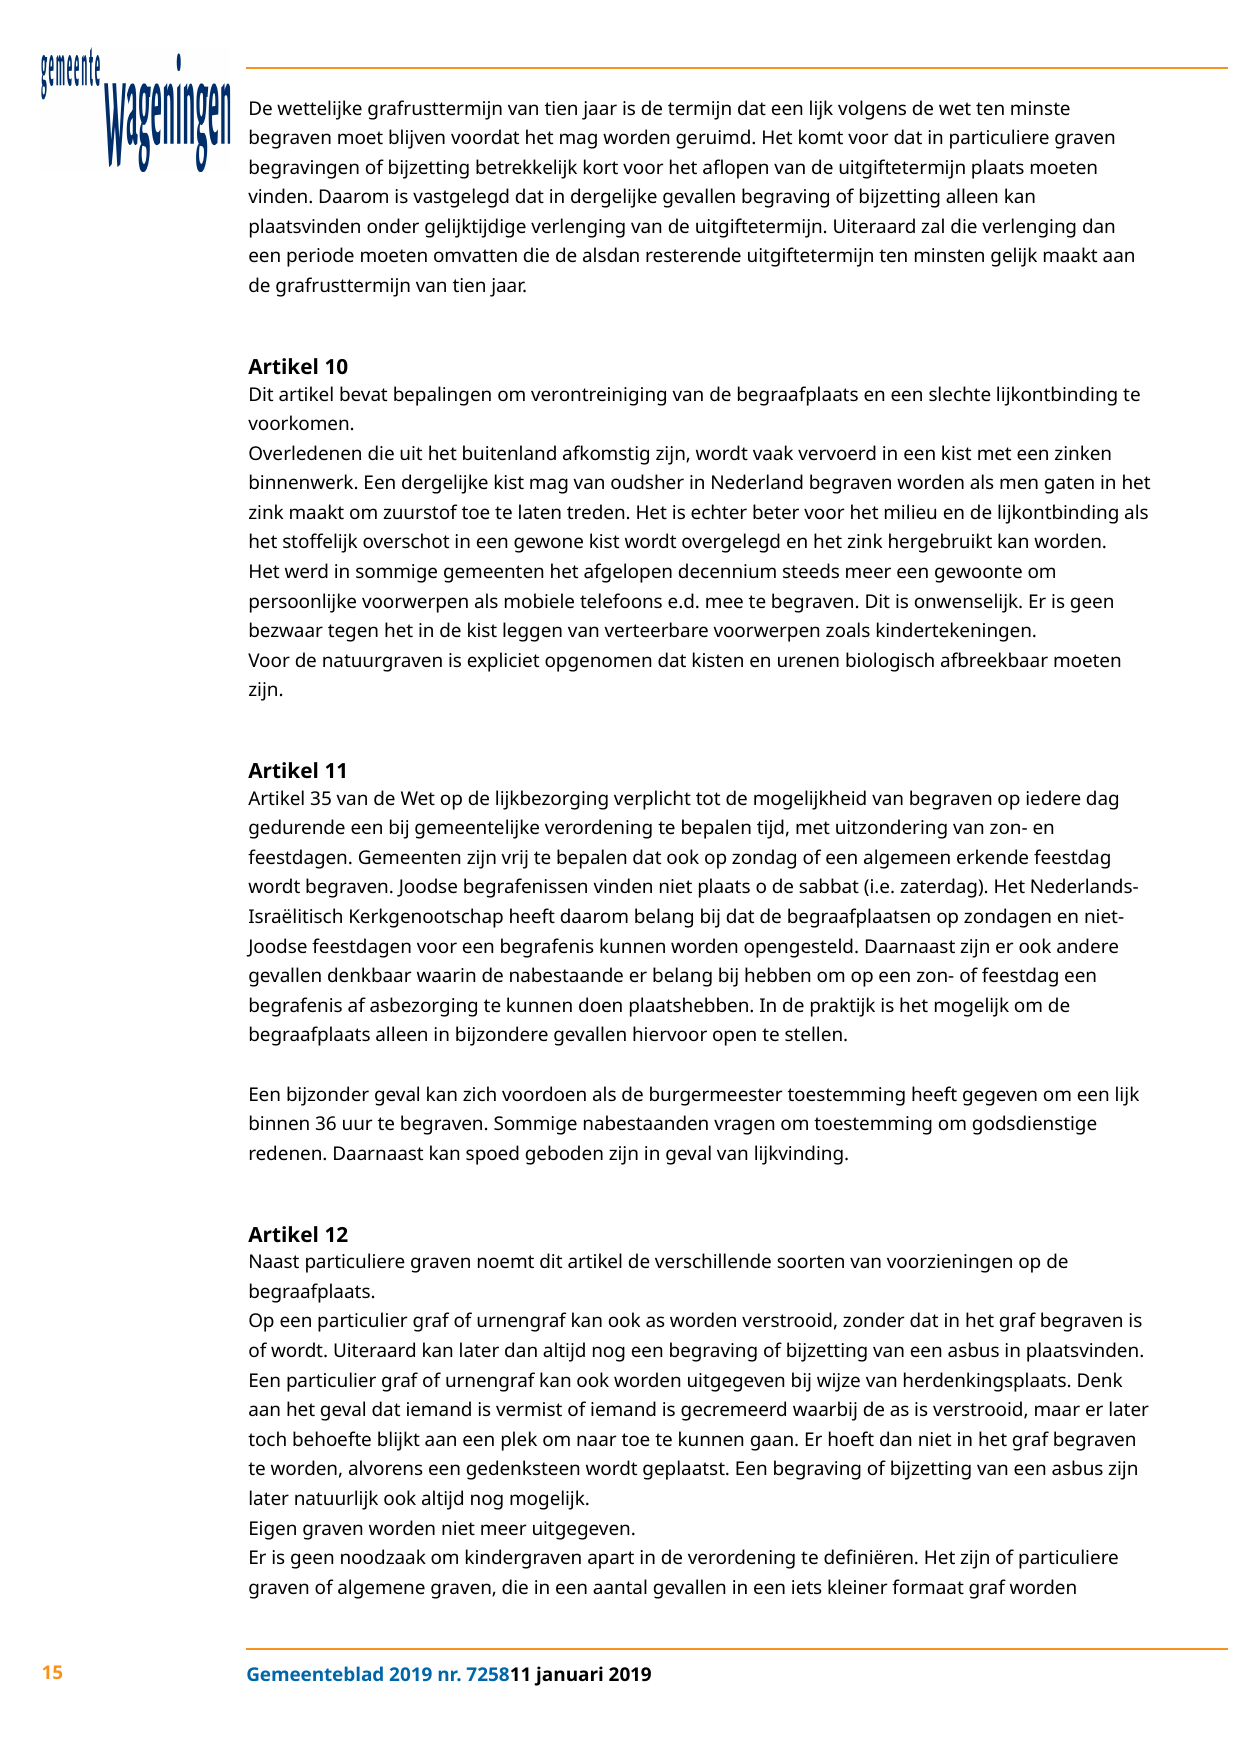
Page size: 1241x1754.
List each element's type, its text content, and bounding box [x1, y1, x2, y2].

picture [41, 47, 231, 172]
text Artikel 11 [248, 757, 1152, 785]
text Artikel 12 [248, 1220, 1152, 1248]
text Het werd in sommige gemeenten het afgelopen decennium steeds meer een gewoonte om persoonlijke voorwerpen als mobiele telefoons e.d. mee te begraven. Dit is onwenselijk. Er is geen bezwaar tegen het in de kist leggen van verteerbare voorwerpen zoals kindertekeningen. [248, 558, 1152, 643]
text Een bijzonder geval kan zich voordoen als de burgermeester toestemming heeft gegeven om een lijk binnen 36 uur te begraven. Sommige nabestaanden vragen om toestemming om godsdienstige redenen. Daarnaast kan spoed geboden zijn in geval van lijkvinding. [248, 1081, 1152, 1166]
text Artikel 10 [248, 352, 1152, 381]
text Eigen graven worden niet meer uitgegeven. [248, 1515, 1152, 1540]
text Naast particuliere graven noemt dit artikel de verschillende soorten van voorzieningen op de begraafplaats. [248, 1248, 1152, 1304]
text Overledenen die uit het buitenland afkomstig zijn, wordt vaak vervoerd in een kist met een zinken binnenwerk. Een dergelijke kist mag van oudsher in Nederland begraven worden als men gaten in het zink maakt om zuurstof toe te laten treden. Het is echter beter voor het milieu en de lijkontbinding als het stoffelijk overschot in een gewone kist wordt overgelegd en het zink hergebruikt kan worden. [248, 440, 1152, 554]
text Op een particulier graf of urnengraf kan ook as worden verstrooid, zonder dat in het graf begraven is of wordt. Uiteraard kan later dan altijd nog een begraving of bijzetting van een asbus in plaatsvinden. [248, 1308, 1152, 1363]
text Artikel 35 van de Wet op de lijkbezorging verplicht tot de mogelijkheid van begraven op iedere dag gedurende een bij gemeentelijke verordening te bepalen tijd, met uitzondering van zon- en feestdagen. Gemeenten zijn vrij te bepalen dat ook op zondag of een algemeen erkende feestdag wordt begraven. Joodse begrafenissen vinden niet plaats o de sabbat (i.e. zaterdag). Het Nederlands-Israëlitisch Kerkgenootschap heeft daarom belang bij dat de begraafplaatsen op zondagen en niet-Joodse feestdagen voor een begrafenis kunnen worden opengesteld. Daarnaast zijn er ook andere gevallen denkbaar waarin de nabestaande er belang bij hebben om op een zon- of feestdag een begrafenis af asbezorging te kunnen doen plaatshebben. In de praktijk is het mogelijk om de begraafplaats alleen in bijzondere gevallen hiervoor open te stellen. [248, 785, 1152, 1047]
text Dit artikel bevat bepalingen om verontreiniging van de begraafplaats en een slechte lijkontbinding te voorkomen. [248, 381, 1152, 436]
text Er is geen noodzaak om kindergraven apart in de verordening te definiëren. Het zijn of particuliere graven of algemene graven, die in een aantal gevallen in een iets kleiner formaat graf worden [248, 1544, 1152, 1599]
text Een particulier graf of urnengraf kan ook worden uitgegeven bij wijze van herdenkingsplaats. Denk aan het geval dat iemand is vermist of iemand is gecremeerd waarbij de as is verstrooid, maar er later toch behoefte blijkt aan een plek om naar toe te kunnen gaan. Er hoeft dan niet in het graf begraven te worden, alvorens een gedenksteen wordt geplaatst. Een begraving of bijzetting van een asbus zijn later natuurlijk ook altijd nog mogelijk. [248, 1367, 1152, 1511]
text De wettelijke grafrusttermijn van tien jaar is de termijn dat een lijk volgens de wet ten minste begraven moet blijven voordat het mag worden geruimd. Het komt voor dat in particuliere graven begravingen of bijzetting betrekkelijk kort voor het aflopen van de uitgiftetermijn plaats moeten vinden. Daarom is vastgelegd dat in dergelijke gevallen begraving of bijzetting alleen kan plaatsvinden onder gelijktijdige verlenging van de uitgiftetermijn. Uiteraard zal die verlenging dan een periode moeten omvatten die de alsdan resterende uitgiftetermijn ten minsten gelijk maakt aan de grafrusttermijn van tien jaar. [248, 95, 1152, 298]
text Voor de natuurgraven is expliciet opgenomen dat kisten en urenen biologisch afbreekbaar moeten zijn. [248, 647, 1152, 702]
